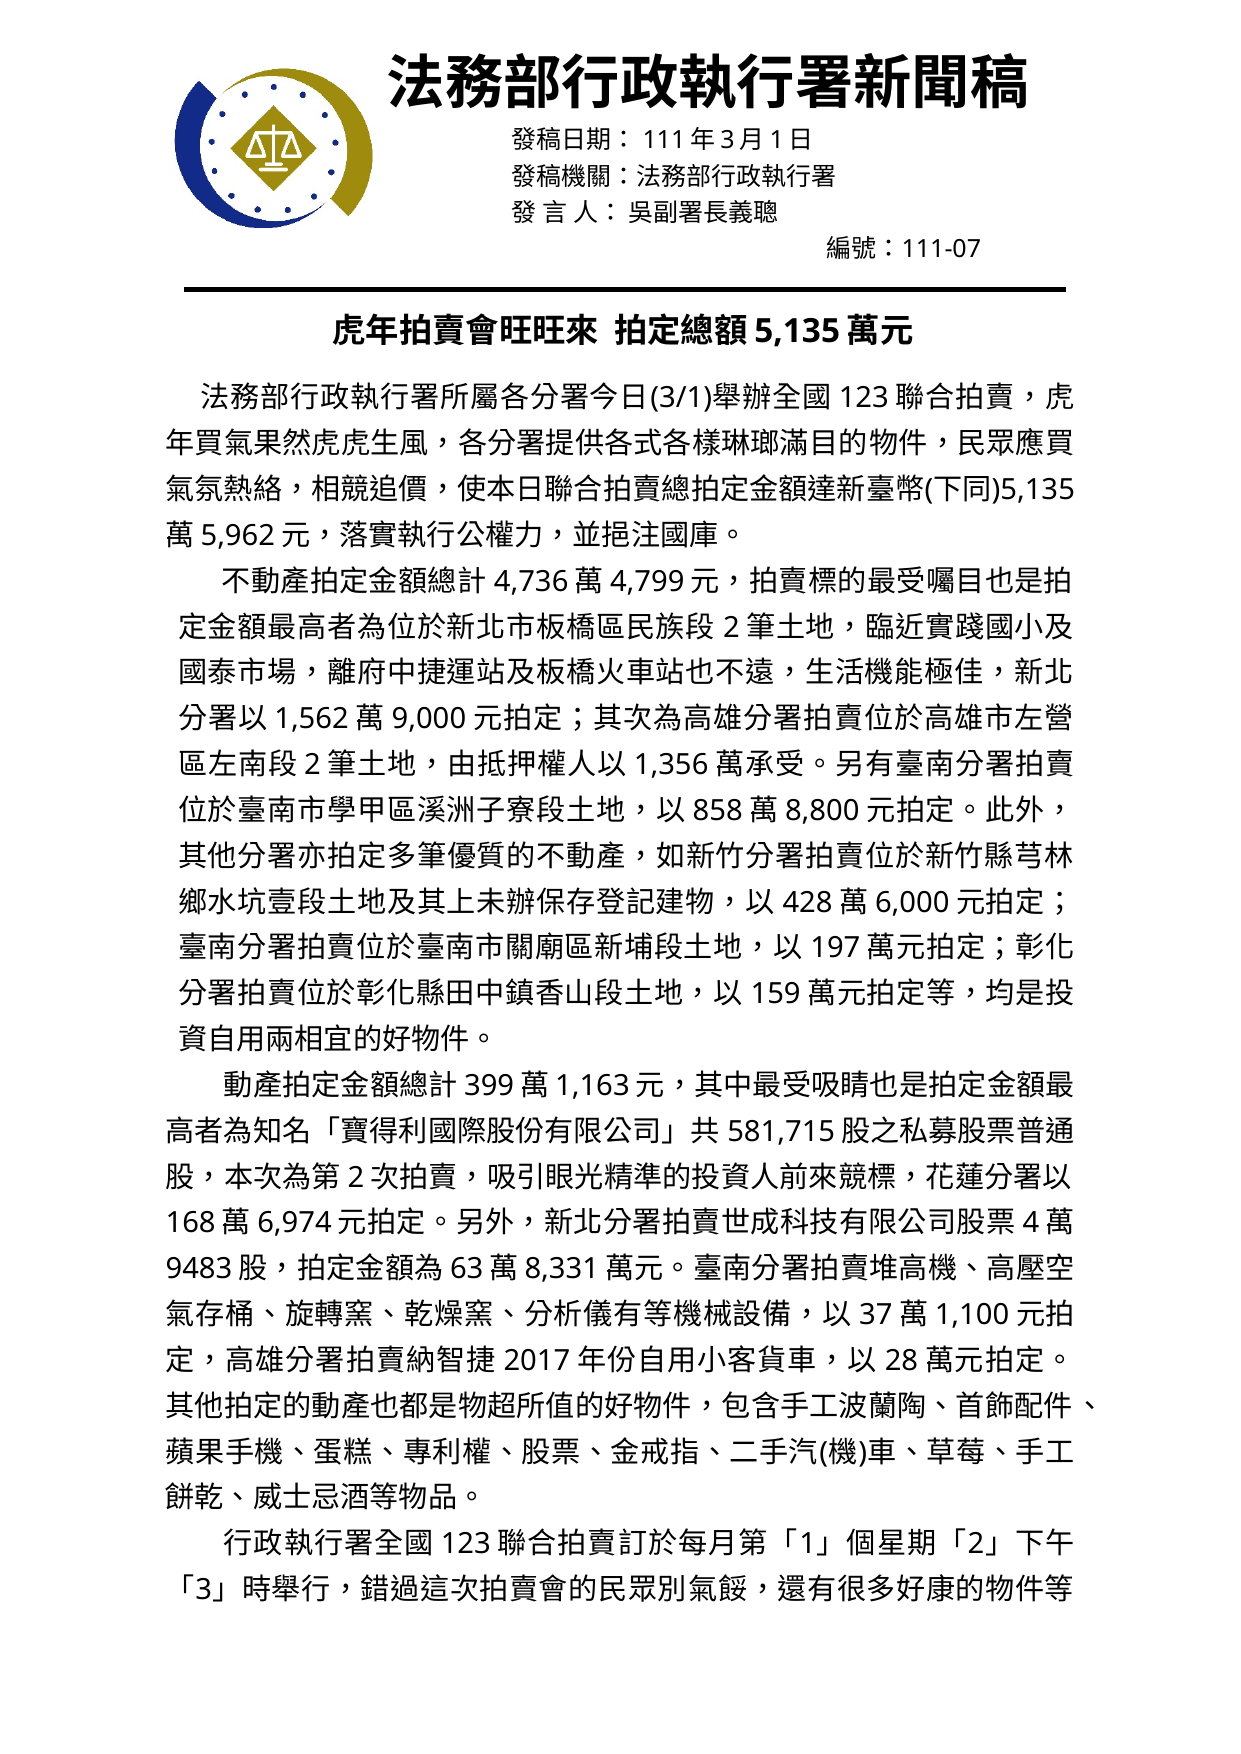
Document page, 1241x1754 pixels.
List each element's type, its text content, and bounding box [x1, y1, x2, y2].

table_header 法務部行政執行署新聞稿 發稿日期： 111年3月1日 發稿機關：法務部行政執行署 發 言 人： 吳副署長義聰 編號：111-07 [384, 35, 1052, 265]
text 法務部行政執行署所屬各分署今日(3/1)舉辦全國123聯合拍賣，虎年買氣果然虎虎生風，各分署提供各式各樣琳瑯滿目的物件，民眾應買氣氛熱絡，相競追價，使本日聯合拍賣總拍定金額達新臺幣(下同)5,135萬5,962元，落實執行公權力，並挹注國庫。 [165, 371, 1075, 554]
text 虎年拍賣會旺旺來 拍定總額5,135萬元 [165, 302, 1075, 352]
picture [168, 66, 380, 234]
text 動產拍定金額總計399萬1,163元，其中最受吸睛也是拍定金額最高者為知名「寶得利國際股份有限公司」共581,715股之私募股票普通股，本次為第2次拍賣，吸引眼光精準的投資人前來競標，花蓮分署以168萬6,974元拍定。另外，新北分署拍賣世成科技有限公司股票4萬9483股，拍定金額為63萬8,331萬元。臺南分署拍賣堆高機、高壓空氣存桶、旋轉窯、乾燥窯、分析儀有等機械設備，以37萬1,100元拍定，高雄分署拍賣納智捷2017年份自用小客貨車，以28萬元拍定。其他拍定的動產也都是物超所值的好物件，包含手工波蘭陶、首飾配件、蘋果手機、蛋糕、專利權、股票、金戒指、二手汽(機)車、草莓、手工餅乾、威士忌酒等物品。 [165, 1059, 1075, 1517]
text 不動產拍定金額總計4,736萬4,799元，拍賣標的最受囑目也是拍定金額最高者為位於新北市板橋區民族段2筆土地，臨近實踐國小及國泰市場，離府中捷運站及板橋火車站也不遠，生活機能極佳，新北分署以1,562萬9,000元拍定；其次為高雄分署拍賣位於高雄市左營區左南段2筆土地，由抵押權人以1,356萬承受。另有臺南分署拍賣位於臺南市學甲區溪洲子寮段土地，以858萬8,800元拍定。此外，其他分署亦拍定多筆優質的不動產，如新竹分署拍賣位於新竹縣芎林鄉水坑壹段土地及其上未辦保存登記建物，以428萬6,000元拍定；臺南分署拍賣位於臺南市關廟區新埔段土地，以197萬元拍定；彰化分署拍賣位於彰化縣田中鎮香山段土地，以159萬元拍定等，均是投資自用兩相宜的好物件。 [178, 554, 1075, 1059]
table_header [165, 35, 384, 265]
text 行政執行署全國123聯合拍賣訂於每月第「1」個星期「2」下午「3」時舉行，錯過這次拍賣會的民眾別氣餒，還有很多好康的物件等 [165, 1517, 1075, 1609]
